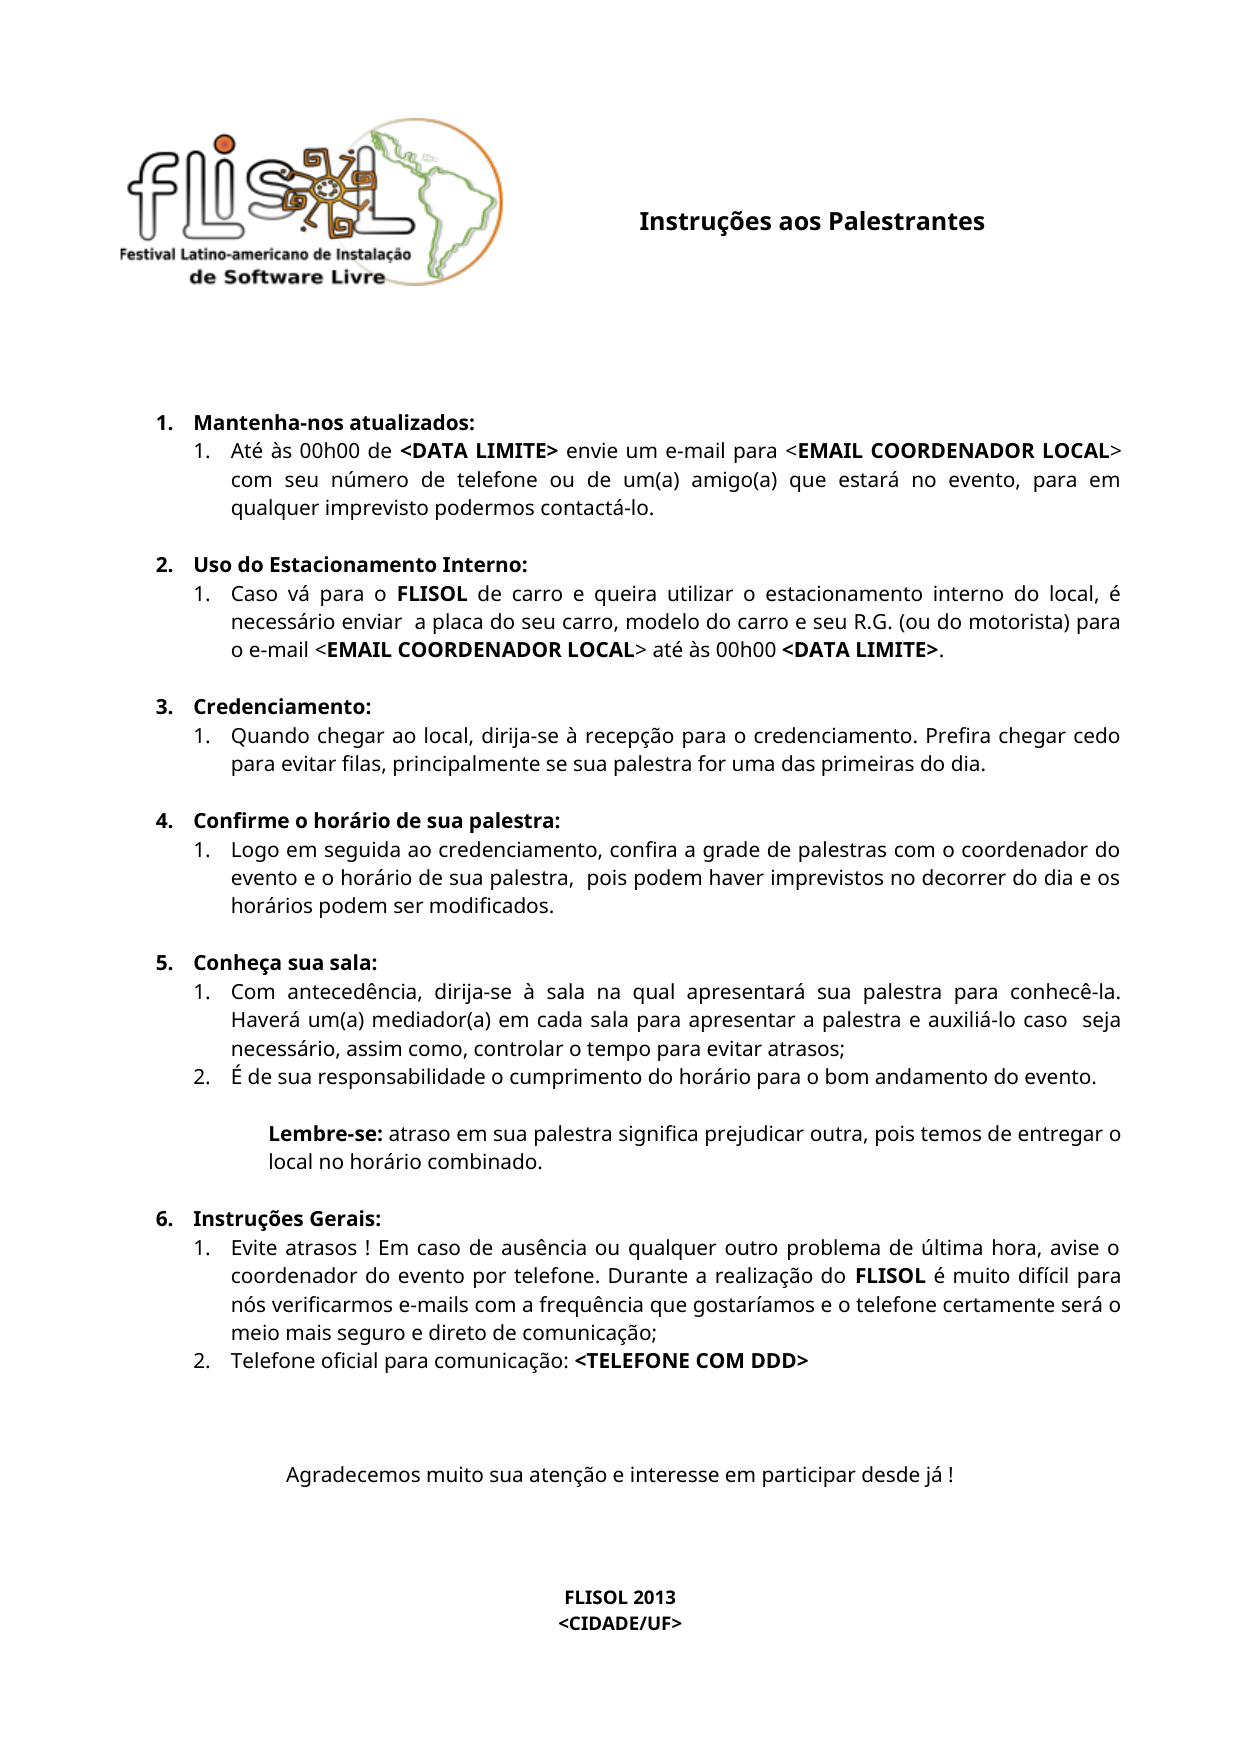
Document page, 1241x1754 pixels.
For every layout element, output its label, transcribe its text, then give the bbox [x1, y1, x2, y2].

list Quando chegar ao local, dirija-se à recepção para o credenciamento. Prefira chegar cedo para evitar filas, principalmente se sua palestra for uma das primeiras do dia. [193, 721, 1122, 778]
picture [120, 118, 503, 286]
list Conheça sua sala: [156, 948, 1122, 977]
list Com antecedência, dirija-se à sala na qual apresentará sua palestra para conhecê-la. Haverá um(a) mediador(a) em cada sala para apresentar a palestra e auxiliá-lo caso seja necessário, assim como, controlar o tempo para evitar atrasos; [193, 977, 1122, 1062]
list Uso do Estacionamento Interno: [156, 550, 1122, 579]
list Logo em seguida ao credenciamento, confira a grade de palestras com o coordenador do evento e o horário de sua palestra, pois podem haver imprevistos no decorrer do dia e os horários podem ser modificados. [193, 835, 1122, 920]
list Mantenha-nos atualizados: [156, 408, 1122, 437]
list É de sua responsabilidade o cumprimento do horário para o bom andamento do evento. [193, 1062, 1122, 1091]
text Agradecemos muito sua atenção e interesse em participar desde já ! [118, 1460, 1122, 1489]
list Caso vá para o FLISOL de carro e queira utilizar o estacionamento interno do local, é necessário enviar a placa do seu carro, modelo do carro e seu R.G. (ou do motorista) para o e-mail <EMAIL COORDENADOR LOCAL> até às 00h00 <DATA LIMITE>. [193, 579, 1122, 664]
list Lembre-se: atraso em sua palestra significa prejudicar outra, pois temos de entregar o local no horário combinado. [231, 1119, 1122, 1176]
list Até às 00h00 de <DATA LIMITE> envie um e-mail para <EMAIL COORDENADOR LOCAL> com seu número de telefone ou de um(a) amigo(a) que estará no evento, para em qualquer imprevisto podermos contactá-lo. [193, 437, 1122, 522]
list Telefone oficial para comunicação: <TELEFONE COM DDD> [193, 1347, 1122, 1375]
list Evite atrasos ! Em caso de ausência ou qualquer outro problema de última hora, avise o coordenador do evento por telefone. Durante a realização do FLISOL é muito difícil para nós verificarmos e-mails com a frequência que gostaríamos e o telefone certamente será o meio mais seguro e direto de comunicação; [193, 1233, 1122, 1347]
list Credenciamento: [156, 692, 1122, 721]
list Instruções Gerais: [156, 1204, 1122, 1233]
list Confirme o horário de sua palestra: [156, 806, 1122, 835]
text Instruções aos Palestrantes [503, 203, 1122, 237]
